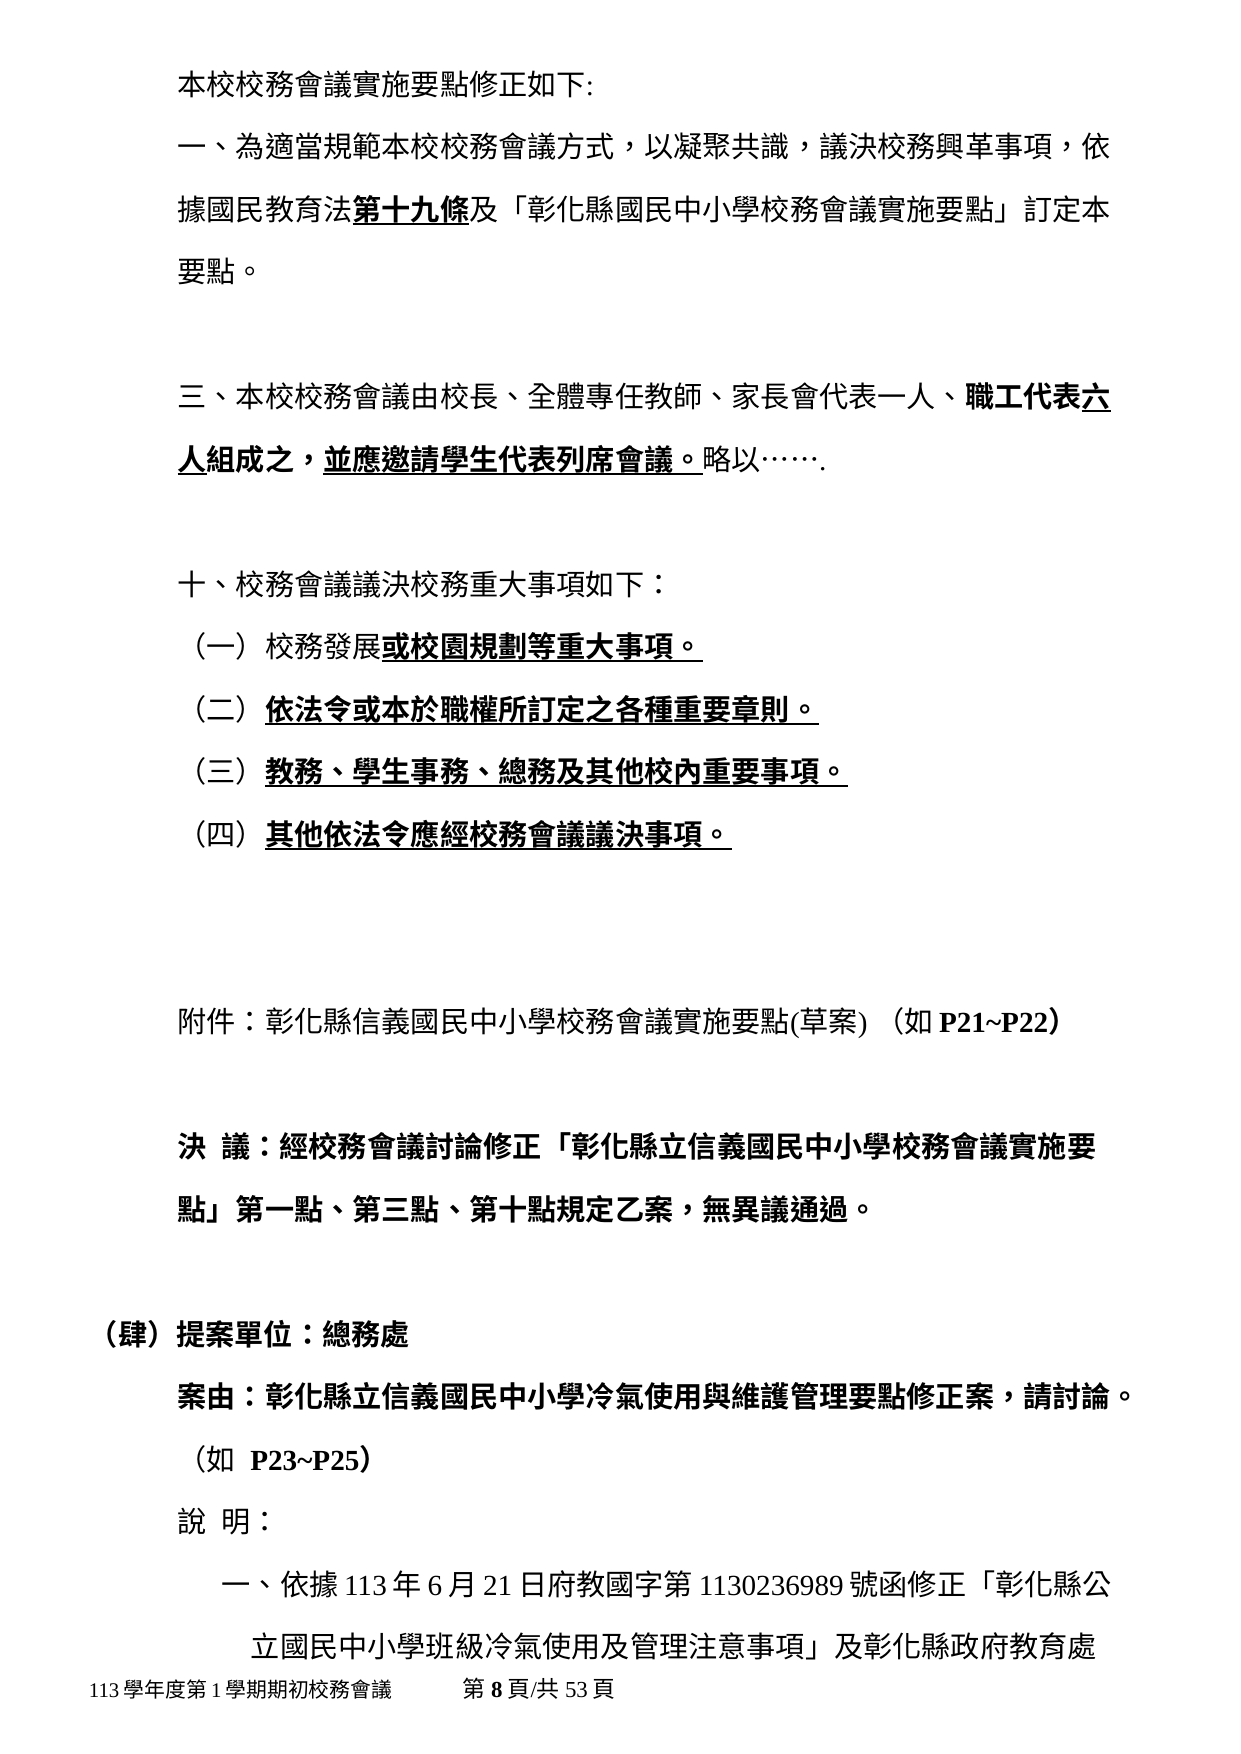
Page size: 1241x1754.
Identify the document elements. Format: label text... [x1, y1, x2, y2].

text （一）校務發展或校園規劃等重大事項。 [177, 603, 1122, 666]
text 決 議：經校務會議討論修正「彰化縣立信義國民中小學校務會議實施要點」第一點、第三點、第十點規定乙案，無異議通過。 [177, 1041, 1122, 1291]
text 三、本校校務會議由校長、全體專任教師、家長會代表一人、職工代表六人組成之，並應邀請學生代表列席會議。略以……. [177, 353, 1122, 478]
text 一、依據113年6月21日府教國字第1130236989號函修正「彰化縣公立國民中小學班級冷氣使用及管理注意事項」及彰化縣政府教育處 [221, 1541, 1122, 1666]
text 一、為適當規範本校校務會議方式，以凝聚共識，議決校務興革事項，依據國民教育法第十九條及「彰化縣國民中小學校務會議實施要點」訂定本要點。 [177, 103, 1122, 291]
text 十、校務會議議決校務重大事項如下： [177, 541, 1122, 603]
text 本校校務會議實施要點修正如下: [177, 41, 1122, 103]
text 附件：彰化縣信義國民中小學校務會議實施要點(草案) （如P21~P22） [177, 916, 1122, 1041]
text 說 明： [177, 1478, 1122, 1541]
text （四）其他依法令應經校務會議議決事項。 [177, 791, 1122, 853]
text （肆）提案單位：總務處 [89, 1291, 1122, 1353]
text （二）依法令或本於職權所訂定之各種重要章則。 [177, 666, 1122, 728]
text （三）教務、學生事務、總務及其他校內重要事項。 [177, 728, 1122, 791]
text 案由：彰化縣立信義國民中小學冷氣使用與維護管理要點修正案，請討論。 （如 P23~P25） [177, 1353, 1122, 1478]
